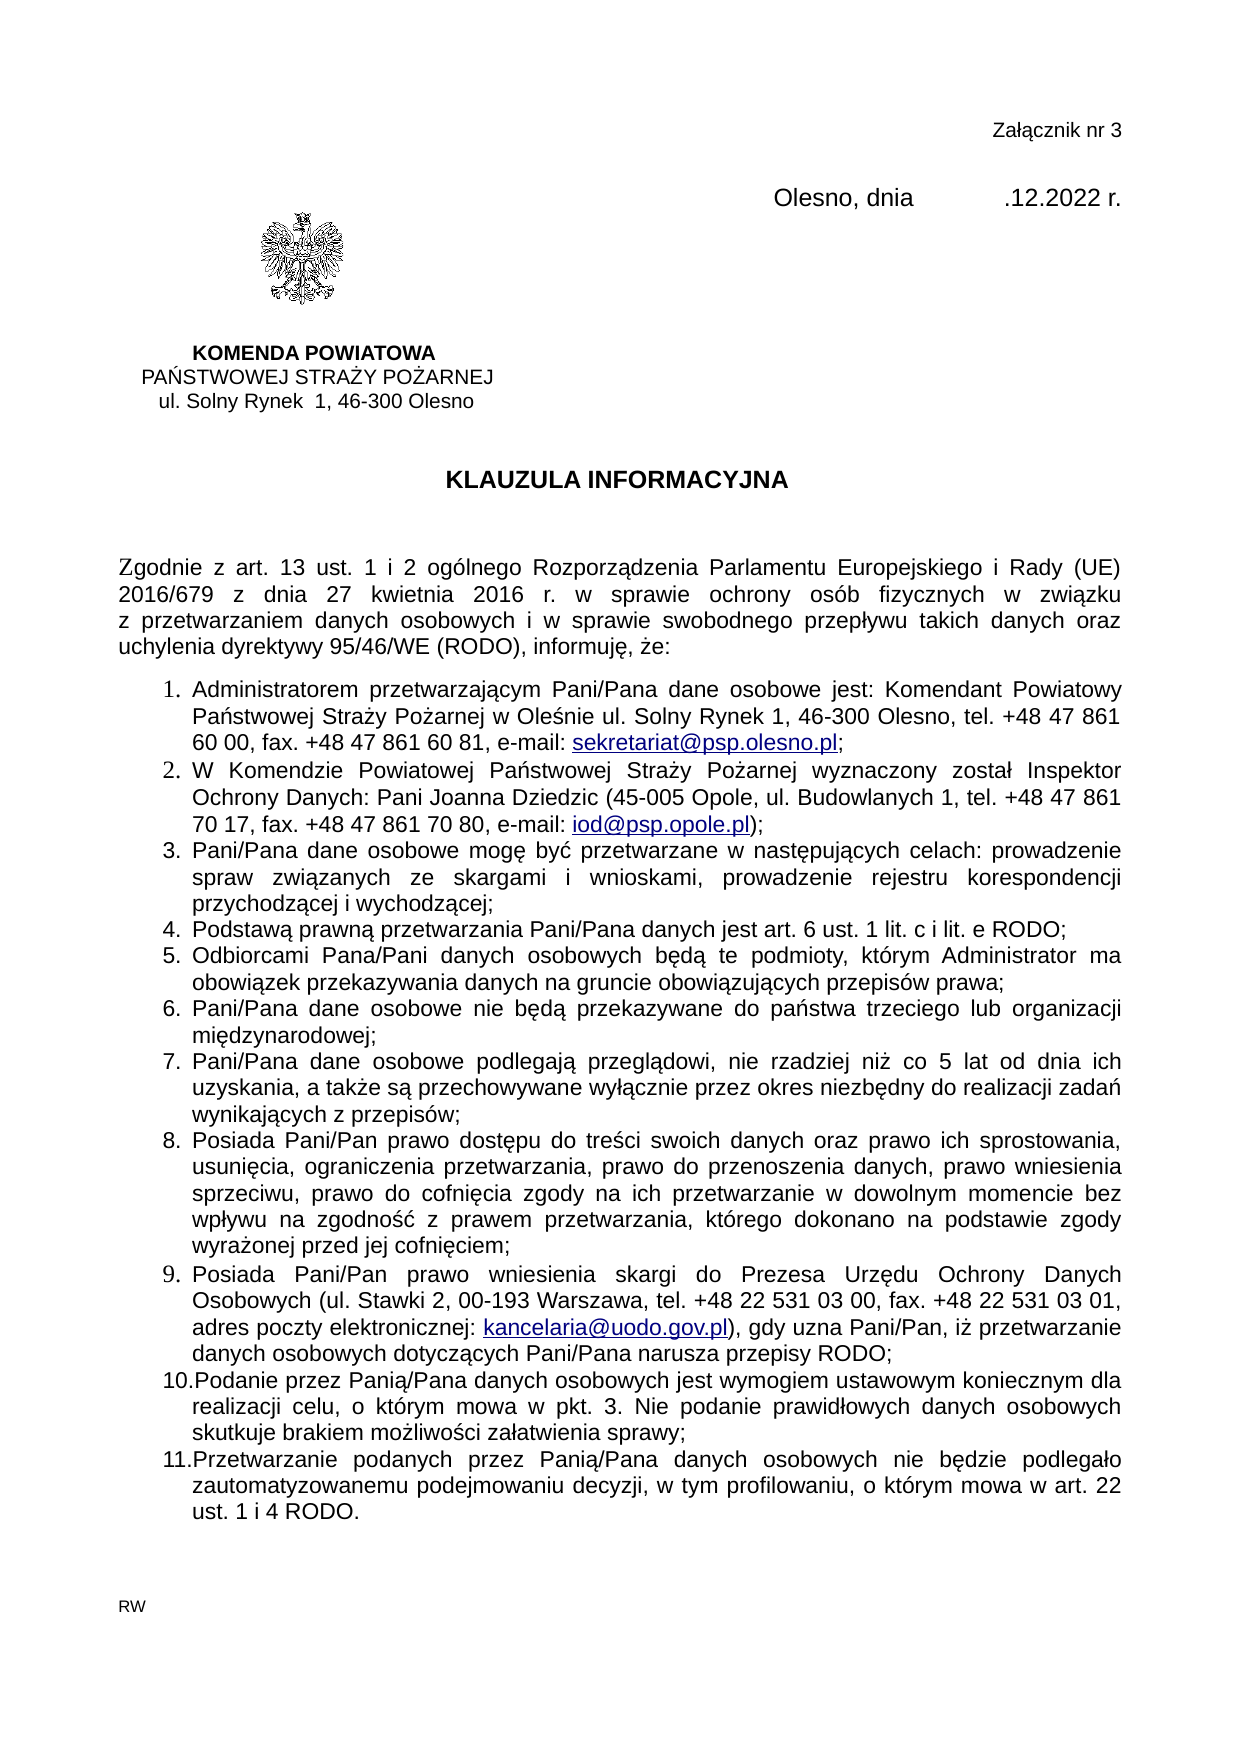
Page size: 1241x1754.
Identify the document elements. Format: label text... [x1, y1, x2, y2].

list Pani/Pana dane osobowe mogę być przetwarzane w następujących celach: prowadzenie spraw związanych ze skargami i wnioskami, prowadzenie rejestru korespondencji przychodzącej i wychodzącej; [162, 837, 1122, 916]
text Załącznik nr 3 [118, 118, 1122, 142]
text Olesno, dnia .12.2022 r. [118, 183, 1122, 212]
list Posiada Pani/Pan prawo wniesienia skargi do Prezesa Urzędu Ochrony Danych Osobowych (ul. Stawki 2, 00-193 Warszawa, tel. +48 22 531 03 00, fax. +48 22 531 03 01, adres poczty elektronicznej: kancelaria@uodo.gov.pl), gdy uzna Pani/Pan, iż przetwarzanie danych osobowych dotyczących Pani/Pana narusza przepisy RODO; [162, 1259, 1122, 1367]
text KOMENDA POWIATOWA [118, 341, 1122, 365]
text KLAUZULA INFORMACYJNA [118, 466, 1122, 494]
text ul. Solny Rynek 1, 46-300 Olesno [118, 389, 1122, 413]
list Podstawą prawną przetwarzania Pani/Pana danych jest art. 6 ust. 1 lit. c i lit. e RODO; [162, 916, 1122, 942]
list Przetwarzanie podanych przez Panią/Pana danych osobowych nie będzie podlegało zautomatyzowanemu podejmowaniu decyzji, w tym profilowaniu, o którym mowa w art. 22 ust. 1 i 4 RODO. [162, 1446, 1122, 1525]
list Posiada Pani/Pan prawo dostępu do treści swoich danych oraz prawo ich sprostowania, usunięcia, ograniczenia przetwarzania, prawo do przenoszenia danych, prawo wniesienia sprzeciwu, prawo do cofnięcia zgody na ich przetwarzanie w dowolnym momencie bez wpływu na zgodność z prawem przetwarzania, którego dokonano na podstawie zgody wyrażonej przed jej cofnięciem; [162, 1127, 1122, 1259]
list Odbiorcami Pana/Pani danych osobowych będą te podmioty, którym Administrator ma obowiązek przekazywania danych na gruncie obowiązujących przepisów prawa; [162, 942, 1122, 995]
list Podanie przez Panią/Pana danych osobowych jest wymogiem ustawowym koniecznym dla realizacji celu, o którym mowa w pkt. 3. Nie podanie prawidłowych danych osobowych skutkuje brakiem możliwości załatwienia sprawy; [162, 1367, 1122, 1446]
list Administratorem przetwarzającym Pani/Pana dane osobowe jest: Komendant Powiatowy Państwowej Straży Pożarnej w Oleśnie ul. Solny Rynek 1, 46-300 Olesno, tel. +48 47 861 60 00, fax. +48 47 861 60 81, e-mail: sekretariat@psp.olesno.pl; [162, 674, 1122, 756]
text RW [118, 1597, 1122, 1616]
list Pani/Pana dane osobowe nie będą przekazywane do państwa trzeciego lub organizacji międzynarodowej; [162, 995, 1122, 1048]
picture [261, 211, 344, 305]
text Zgodnie z art. 13 ust. 1 i 2 ogólnego Rozporządzenia Parlamentu Europejskiego i Rady (UE) 2016/679 z dnia 27 kwietnia 2016 r. w sprawie ochrony osób fizycznych w związku z przetwarzaniem danych osobowych i w sprawie swobodnego przepływu takich danych oraz uchylenia dyrektywy 95/46/WE (RODO), informuję, że: [118, 552, 1122, 659]
text PAŃSTWOWEJ STRAŻY POŻARNEJ [118, 365, 1122, 389]
list Pani/Pana dane osobowe podlegają przeglądowi, nie rzadziej niż co 5 lat od dnia ich uzyskania, a także są przechowywane wyłącznie przez okres niezbędny do realizacji zadań wynikających z przepisów; [162, 1048, 1122, 1127]
list W Komendzie Powiatowej Państwowej Straży Pożarnej wyznaczony został Inspektor Ochrony Danych: Pani Joanna Dziedzic (45-005 Opole, ul. Budowlanych 1, tel. +48 47 861 70 17, fax. +48 47 861 70 80, e-mail: iod@psp.opole.pl); [162, 756, 1122, 837]
